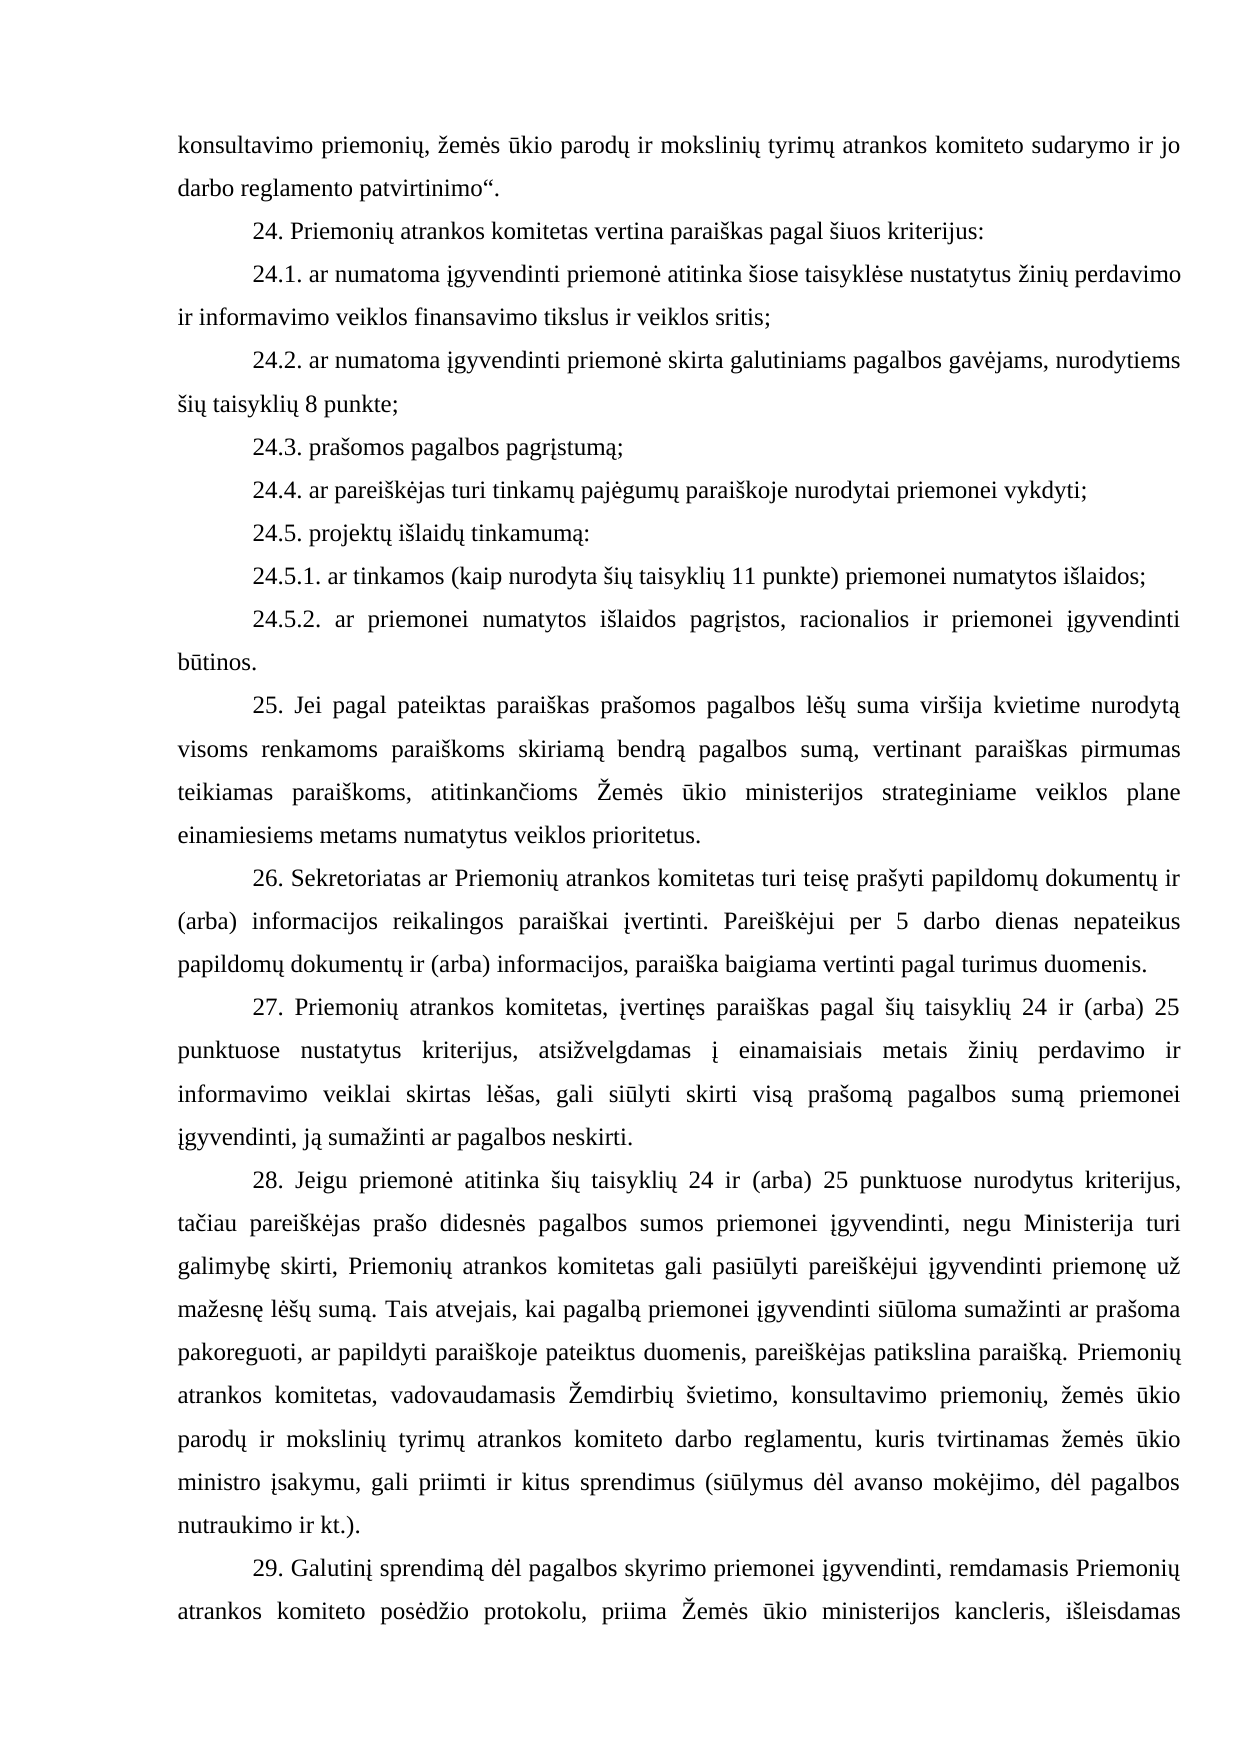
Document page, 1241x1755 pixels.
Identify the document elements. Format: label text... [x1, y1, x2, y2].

text 25. Jei pagal pateiktas paraiškas prašomos pagalbos lėšų suma viršija kvietime nurodytą visoms renkamoms paraiškoms skiriamą bendrą pagalbos sumą, vertinant paraiškas pirmumas teikiamas paraiškoms, atitinkančioms Žemės ūkio ministerijos strateginiame veiklos plane einamiesiems metams numatytus veiklos prioritetus. [177, 691, 1181, 849]
text 24.2. ar numatoma įgyvendinti priemonė skirta galutiniams pagalbos gavėjams, nurodytiems šių taisyklių 8 punkte; [177, 346, 1181, 417]
text 24.4. ar pareiškėjas turi tinkamų pajėgumų paraiškoje nurodytai priemonei vykdyti; [177, 475, 1181, 504]
text 24.5.2. ar priemonei numatytos išlaidos pagrįstos, racionalios ir priemonei įgyvendinti būtinos. [177, 604, 1181, 676]
text 28. Jeigu priemonė atitinka šių taisyklių 24 ir (arba) 25 punktuose nurodytus kriterijus, tačiau pareiškėjas prašo didesnės pagalbos sumos priemonei įgyvendinti, negu Ministerija turi galimybę skirti, Priemonių atrankos komitetas gali pasiūlyti pareiškėjui įgyvendinti priemonę už mažesnę lėšų sumą. Tais atvejais, kai pagalbą priemonei įgyvendinti siūloma sumažinti ar prašoma pakoreguoti, ar papildyti paraiškoje pateiktus duomenis, pareiškėjas patikslina paraišką. Priemonių atrankos komitetas, vadovaudamasis Žemdirbių švietimo, konsultavimo priemonių, žemės ūkio parodų ir mokslinių tyrimų atrankos komiteto darbo reglamentu, kuris tvirtinamas žemės ūkio ministro įsakymu, gali priimti ir kitus sprendimus (siūlymus dėl avanso mokėjimo, dėl pagalbos nutraukimo ir kt.). [177, 1165, 1181, 1539]
text 27. Priemonių atrankos komitetas, įvertinęs paraiškas pagal šių taisyklių 24 ir (arba) 25 punktuose nustatytus kriterijus, atsižvelgdamas į einamaisiais metais žinių perdavimo ir informavimo veiklai skirtas lėšas, gali siūlyti skirti visą prašomą pagalbos sumą priemonei įgyvendinti, ją sumažinti ar pagalbos neskirti. [177, 992, 1181, 1151]
text 24.5.1. ar tinkamos (kaip nurodyta šių taisyklių 11 punkte) priemonei numatytos išlaidos; [177, 561, 1181, 590]
text 26. Sekretoriatas ar Priemonių atrankos komitetas turi teisę prašyti papildomų dokumentų ir (arba) informacijos reikalingos paraiškai įvertinti. Pareiškėjui per 5 darbo dienas nepateikus papildomų dokumentų ir (arba) informacijos, paraiška baigiama vertinti pagal turimus duomenis. [177, 863, 1181, 978]
text 24. Priemonių atrankos komitetas vertina paraiškas pagal šiuos kriterijus: [177, 216, 1181, 245]
text konsultavimo priemonių, žemės ūkio parodų ir mokslinių tyrimų atrankos komiteto sudarymo ir jo darbo reglamento patvirtinimo“. [177, 130, 1181, 202]
text 29. Galutinį sprendimą dėl pagalbos skyrimo priemonei įgyvendinti, remdamasis Priemonių atrankos komiteto posėdžio protokolu, priima Žemės ūkio ministerijos kancleris, išleisdamas [177, 1553, 1181, 1625]
text 24.1. ar numatoma įgyvendinti priemonė atitinka šiose taisyklėse nustatytus žinių perdavimo ir informavimo veiklos finansavimo tikslus ir veiklos sritis; [177, 259, 1181, 331]
text 24.5. projektų išlaidų tinkamumą: [177, 518, 1181, 547]
text 24.3. prašomos pagalbos pagrįstumą; [177, 432, 1181, 461]
